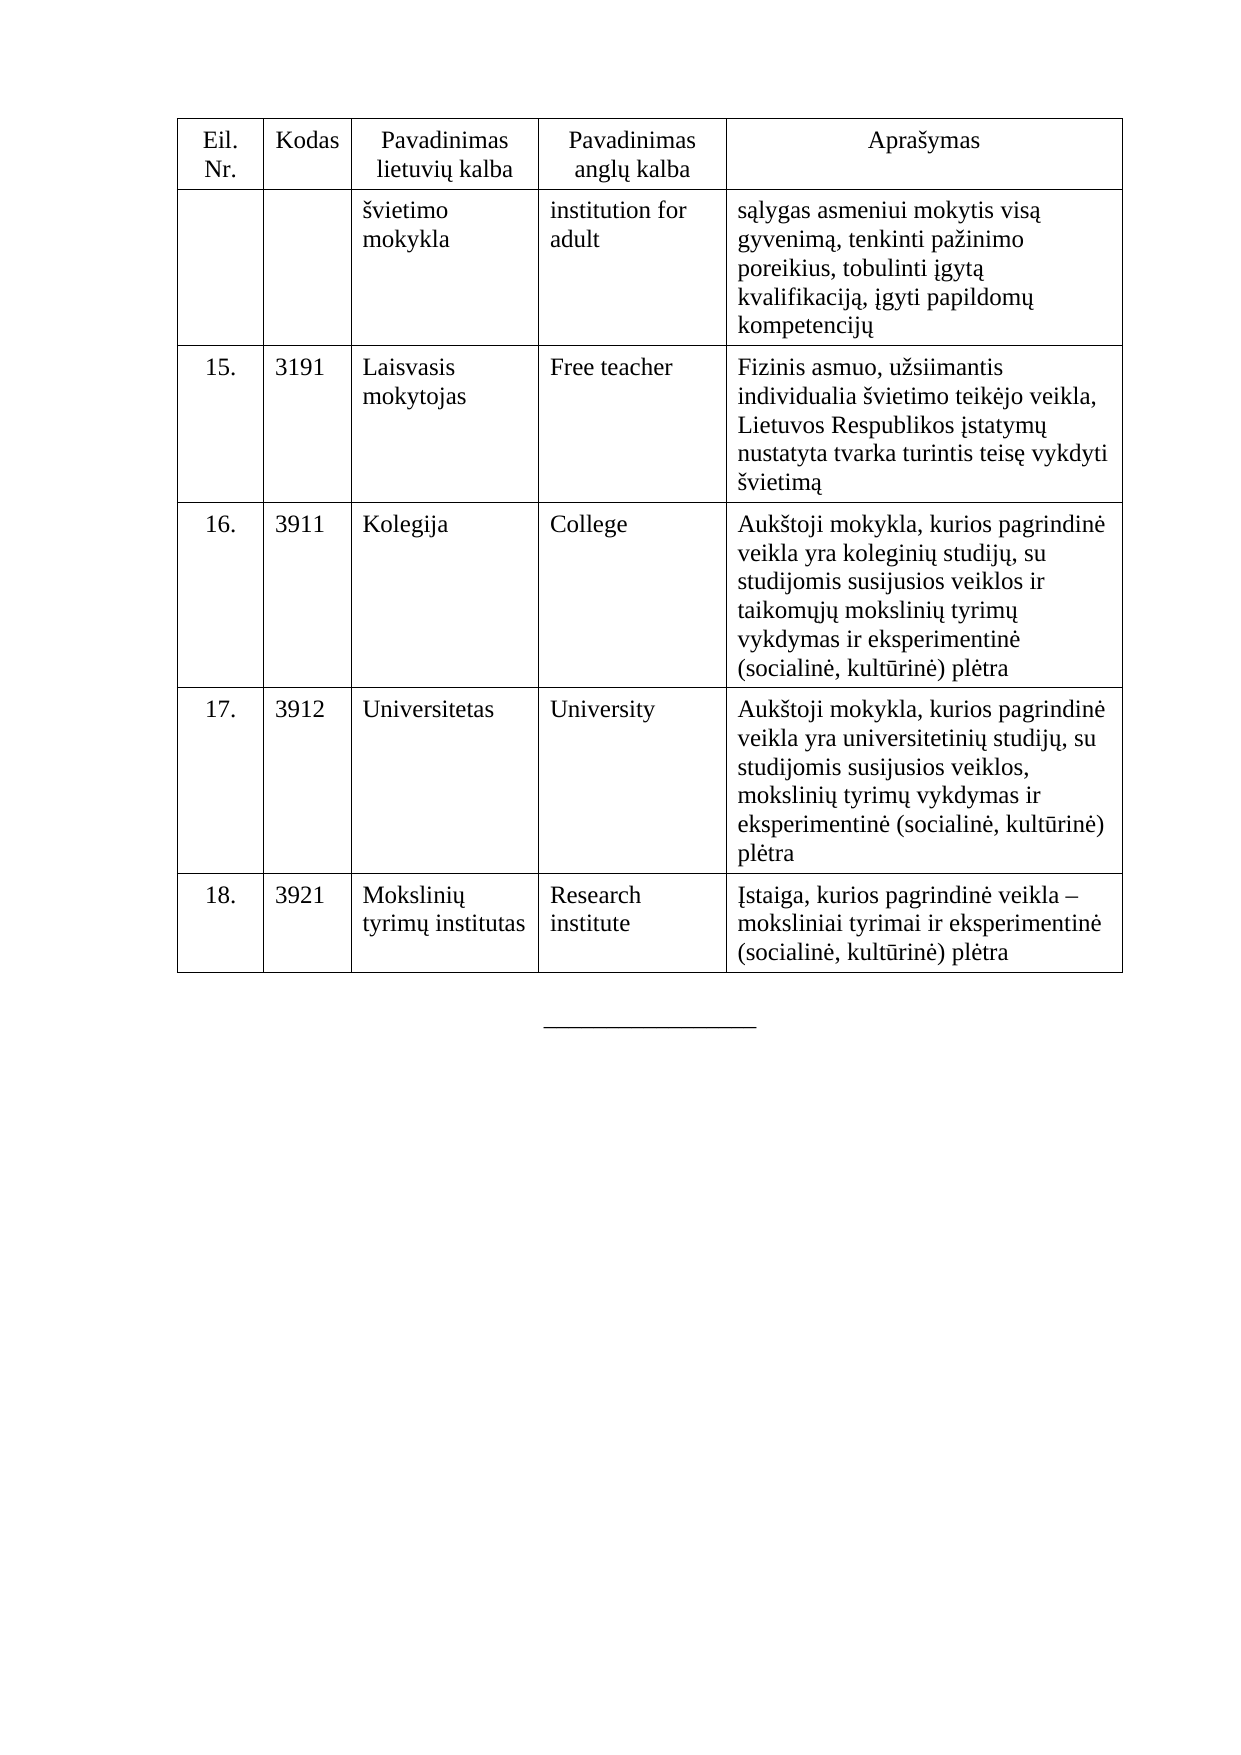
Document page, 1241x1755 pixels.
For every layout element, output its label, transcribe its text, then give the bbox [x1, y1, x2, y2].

table_cell 15. [178, 346, 263, 502]
table_cell 17. [178, 688, 263, 873]
table_cell [264, 190, 351, 345]
table_cell institution for adult [539, 190, 726, 345]
table_cell Laisvasis mokytojas [352, 346, 538, 502]
table_cell [178, 190, 263, 345]
table_header Kodas [264, 119, 351, 188]
table_header Eil. Nr. [178, 119, 263, 188]
table_cell Mokslinių tyrimų institutas [352, 874, 538, 972]
table_cell švietimo mokykla [352, 190, 538, 345]
text _________________ [177, 1002, 1122, 1030]
table_cell Universitetas [352, 688, 538, 873]
table_cell 3912 [264, 688, 351, 873]
table_cell Įstaiga, kurios pagrindinė veikla – moksliniai tyrimai ir eksperimentinė (socialinė, kultūrinė) plėtra [727, 874, 1122, 972]
table_cell Aukštoji mokykla, kurios pagrindinė veikla yra universitetinių studijų, su studijomis susijusios veiklos, mokslinių tyrimų vykdymas ir eksperimentinė (socialinė, kultūrinė) plėtra [727, 688, 1122, 873]
table_cell sąlygas asmeniui mokytis visą gyvenimą, tenkinti pažinimo poreikius, tobulinti įgytą kvalifikaciją, įgyti papildomų kompetencijų [727, 190, 1122, 345]
table_header Pavadinimas lietuvių kalba [352, 119, 538, 188]
table_cell College [539, 503, 726, 687]
table_cell 3911 [264, 503, 351, 687]
table_cell 18. [178, 874, 263, 972]
table_header Pavadinimas anglų kalba [539, 119, 726, 188]
table_cell Research institute [539, 874, 726, 972]
table_cell University [539, 688, 726, 873]
table_cell 16. [178, 503, 263, 687]
table_cell 3921 [264, 874, 351, 972]
table_cell 3191 [264, 346, 351, 502]
table_cell Aukštoji mokykla, kurios pagrindinė veikla yra koleginių studijų, su studijomis susijusios veiklos ir taikomųjų mokslinių tyrimų vykdymas ir eksperimentinė (socialinė, kultūrinė) plėtra [727, 503, 1122, 687]
table_cell Fizinis asmuo, užsiimantis individualia švietimo teikėjo veikla, Lietuvos Respublikos įstatymų nustatyta tvarka turintis teisę vykdyti švietimą [727, 346, 1122, 502]
table_cell Kolegija [352, 503, 538, 687]
table_header Aprašymas [727, 119, 1122, 188]
table_cell Free teacher [539, 346, 726, 502]
